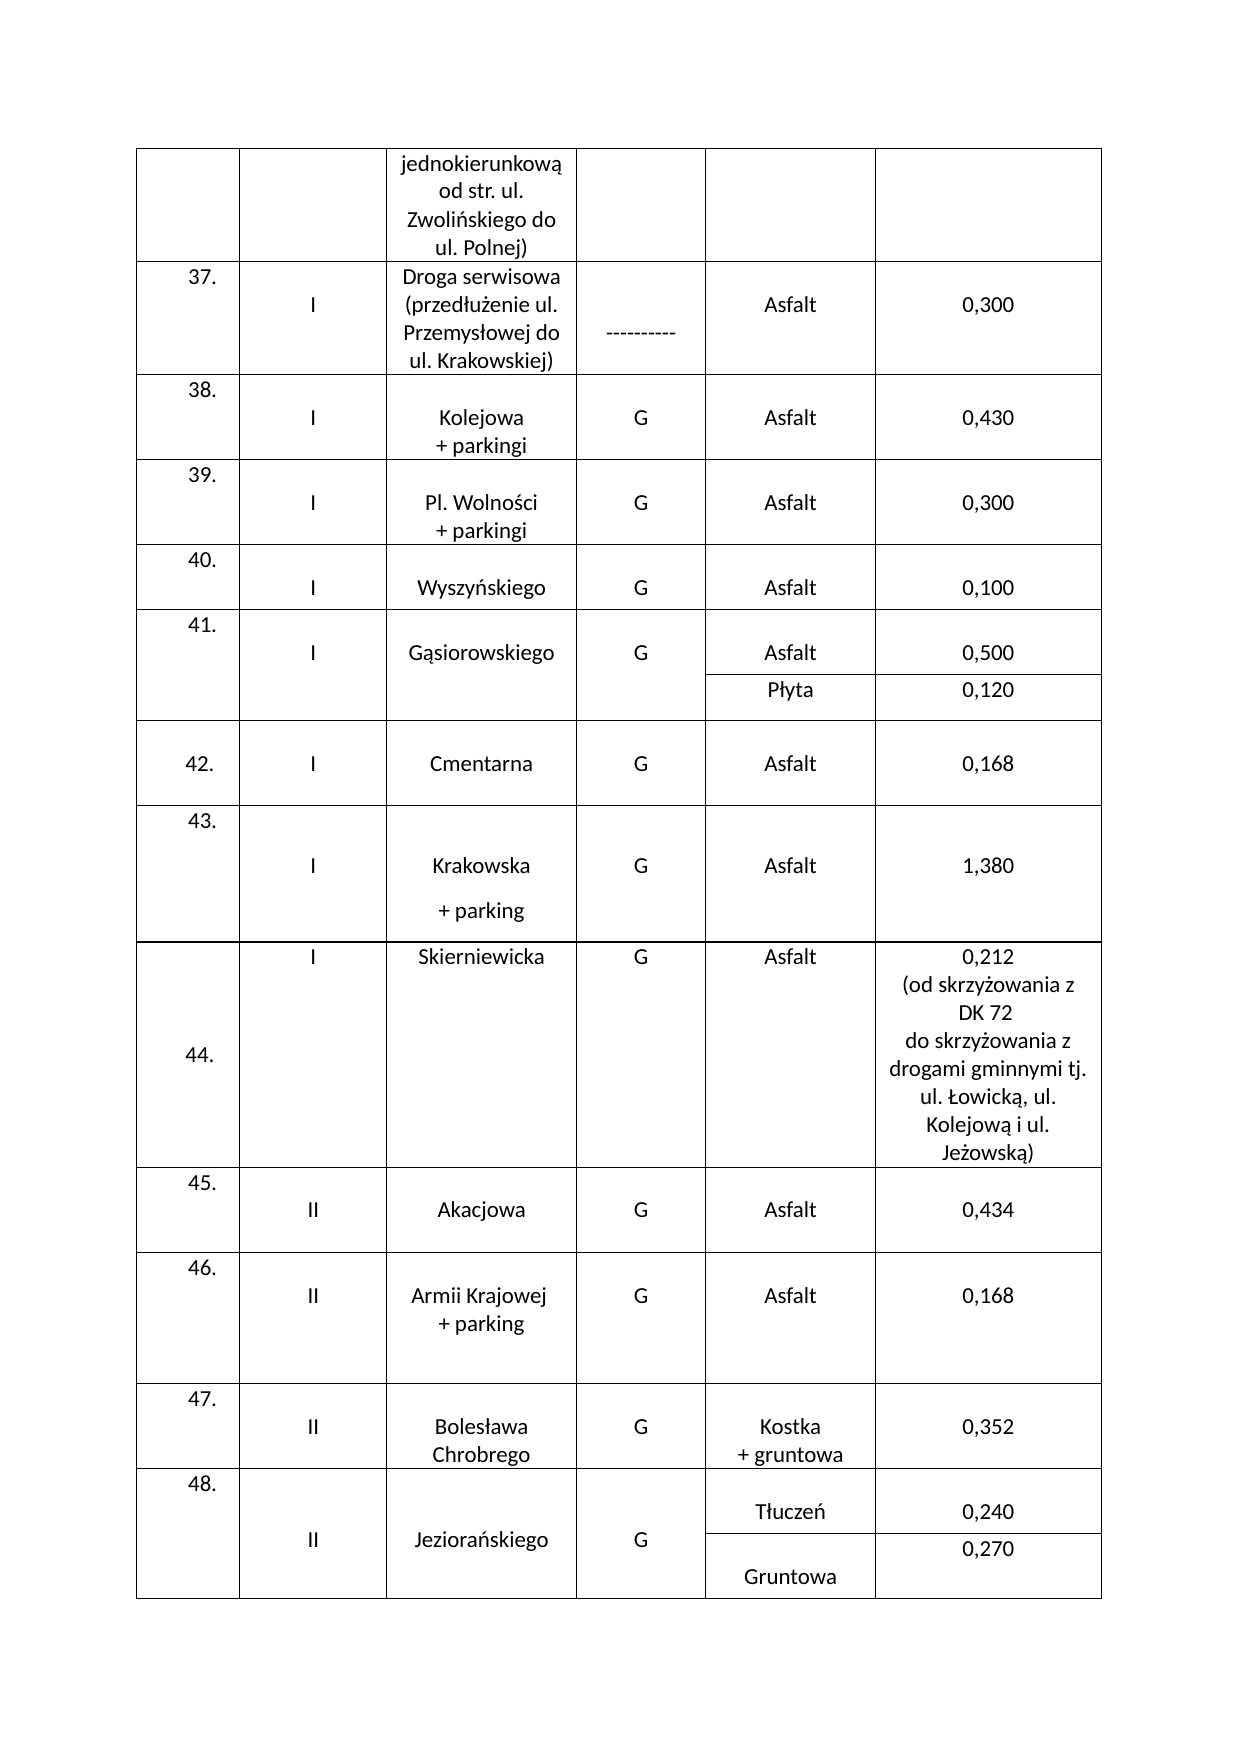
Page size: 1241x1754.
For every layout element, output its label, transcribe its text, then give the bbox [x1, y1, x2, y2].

table_cell G [577, 1384, 705, 1468]
table_cell Akacjowa [387, 1168, 576, 1252]
table_cell II [240, 1253, 386, 1383]
table_cell G [577, 943, 705, 1167]
table_cell [137, 721, 239, 805]
table_cell Droga serwisowa (przedłużenie ul. Przemysłowej do ul. Krakowskiej) [387, 262, 576, 374]
table_cell [706, 149, 875, 261]
table_cell Asfalt [706, 610, 875, 674]
table_cell Gąsiorowskiego [387, 610, 576, 719]
table_cell II [240, 1469, 386, 1598]
table_cell I [240, 610, 386, 719]
table_cell [577, 149, 705, 261]
table_cell G [577, 1469, 705, 1598]
table_cell Asfalt [706, 721, 875, 805]
table_cell [137, 545, 239, 609]
table_cell [137, 1469, 239, 1598]
table_cell Jeziorańskiego [387, 1469, 576, 1598]
table_cell Skierniewicka [387, 943, 576, 1167]
table_cell jednokierunkową od str. ul. Zwolińskiego do ul. Polnej) [387, 149, 576, 261]
table_cell 0,212 (od skrzyżowania z DK 72 do skrzyżowania z drogami gminnymi tj. ul. Łowicką, ul. Kolejową i ul. Jeżowską) [876, 943, 1101, 1167]
table_cell I [240, 262, 386, 374]
table_cell 1,380 [876, 806, 1101, 941]
table_cell [240, 149, 386, 261]
table_cell G [577, 1168, 705, 1252]
table_cell [137, 149, 239, 261]
table_cell 0,434 [876, 1168, 1101, 1252]
table_cell G [577, 1253, 705, 1383]
table_cell Wyszyńskiego [387, 545, 576, 609]
table_cell [137, 1384, 239, 1468]
table_cell Asfalt [706, 545, 875, 609]
table_cell I [240, 806, 386, 941]
table_cell Pl. Wolności + parkingi [387, 460, 576, 544]
table_cell G [577, 721, 705, 805]
table_cell Asfalt [706, 943, 875, 1167]
table_cell II [240, 1384, 386, 1468]
table_cell Asfalt [706, 375, 875, 459]
table_cell Gruntowa [706, 1534, 875, 1598]
table_cell [137, 1168, 239, 1252]
table_cell 0,430 [876, 375, 1101, 459]
table_cell Krakowska + parking [387, 806, 576, 941]
table_cell [876, 149, 1101, 261]
table_cell 0,168 [876, 721, 1101, 805]
table_cell Kolejowa + parkingi [387, 375, 576, 459]
table_cell Asfalt [706, 262, 875, 374]
table_cell G [577, 460, 705, 544]
table_cell Kostka + gruntowa [706, 1384, 875, 1468]
table_cell [137, 460, 239, 544]
table_cell I [240, 460, 386, 544]
table_cell Cmentarna [387, 721, 576, 805]
table_cell [137, 610, 239, 719]
table_cell Bolesława Chrobrego [387, 1384, 576, 1468]
table_cell Płyta [706, 675, 875, 719]
table_cell 0,120 [876, 675, 1101, 719]
table_cell 0,168 [876, 1253, 1101, 1383]
table_cell II [240, 1168, 386, 1252]
table_cell I [240, 943, 386, 1167]
table_cell Asfalt [706, 1168, 875, 1252]
table_cell I [240, 721, 386, 805]
table_cell 0,352 [876, 1384, 1101, 1468]
table_cell ---------- [577, 262, 705, 374]
table_cell [137, 806, 239, 941]
table_cell [137, 943, 239, 1167]
table_cell Asfalt [706, 460, 875, 544]
table_cell 0,500 [876, 610, 1101, 674]
table_cell Tłuczeń [706, 1469, 875, 1533]
table_cell I [240, 545, 386, 609]
table_cell 0,100 [876, 545, 1101, 609]
table_cell 0,240 [876, 1469, 1101, 1533]
table_cell 0,300 [876, 460, 1101, 544]
table_cell Armii Krajowej + parking [387, 1253, 576, 1383]
table_cell [137, 375, 239, 459]
table_cell Asfalt [706, 1253, 875, 1383]
table_cell Asfalt [706, 806, 875, 941]
table_cell 0,270 [876, 1534, 1101, 1598]
table_cell G [577, 610, 705, 719]
table_cell [137, 1253, 239, 1383]
table_cell 0,300 [876, 262, 1101, 374]
table_cell [137, 262, 239, 374]
table_cell I [240, 375, 386, 459]
table_cell G [577, 545, 705, 609]
table_cell G [577, 806, 705, 941]
table_cell G [577, 375, 705, 459]
